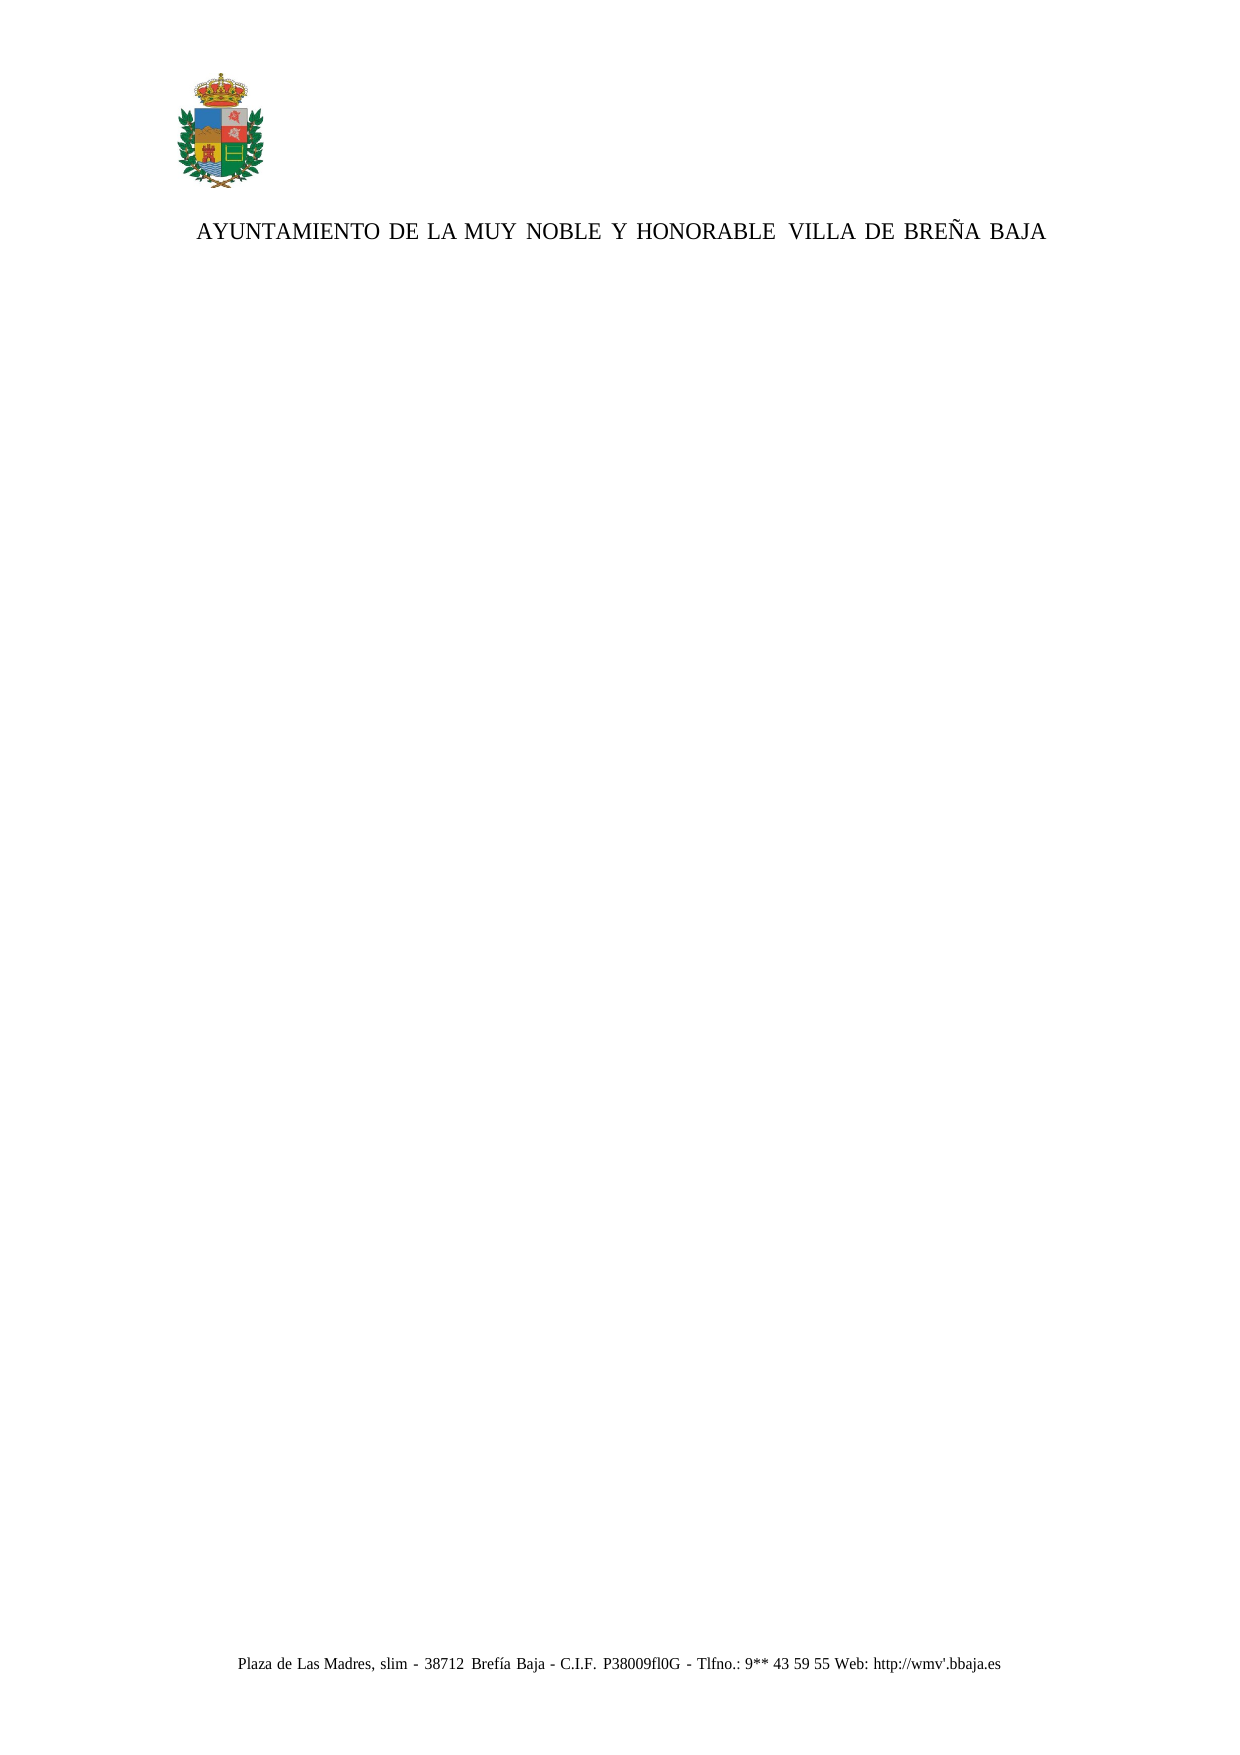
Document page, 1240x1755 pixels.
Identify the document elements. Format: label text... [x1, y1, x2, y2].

text AYUNTAMIENTO DE LA MUY NOBLE Y HONORABLE VILLA DE BREÑA BAJA [193, 217, 1048, 244]
